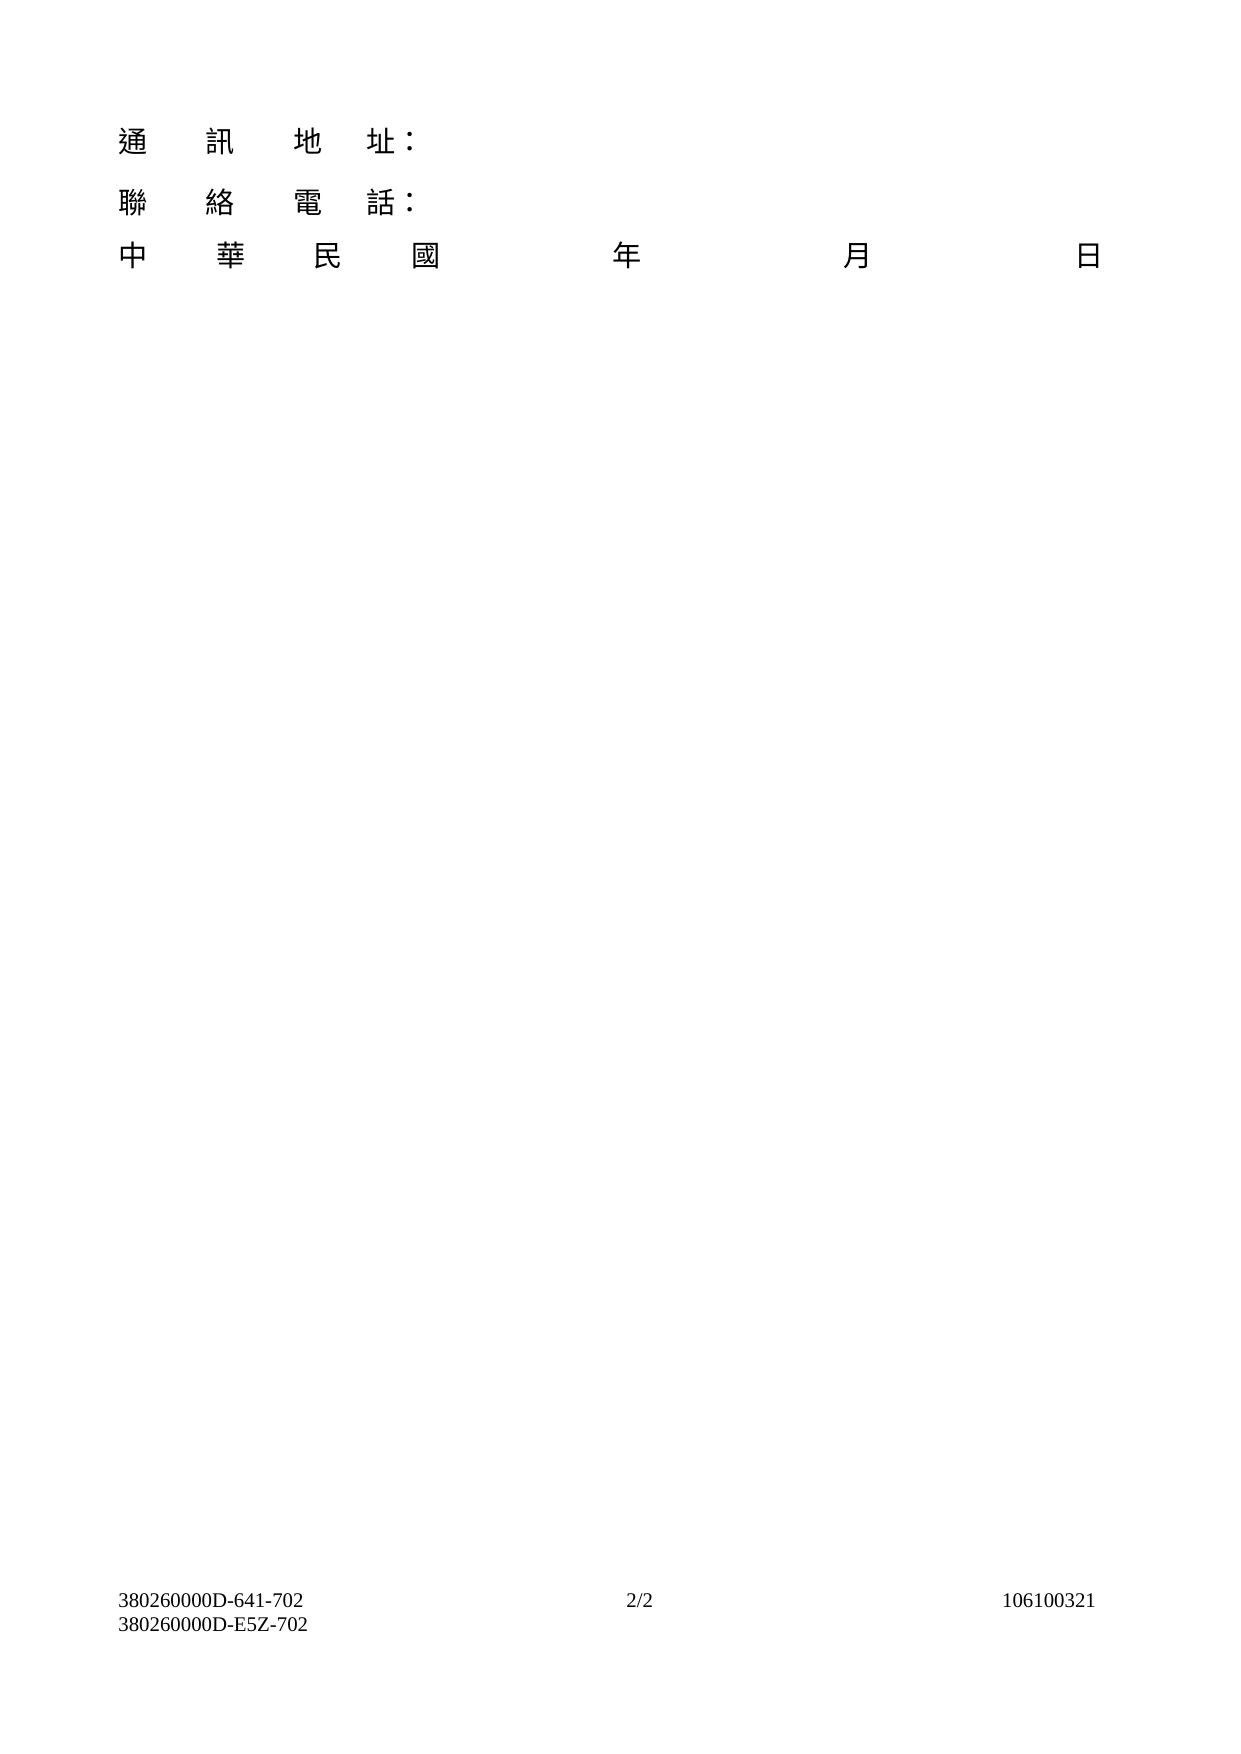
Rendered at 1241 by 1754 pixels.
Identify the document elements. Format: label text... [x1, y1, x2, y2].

text 聯 絡 電 話： [118, 180, 1122, 222]
text 通 訊 地 址： [118, 118, 1122, 160]
text 中 華 民 國 年 月 日 [118, 232, 1122, 274]
